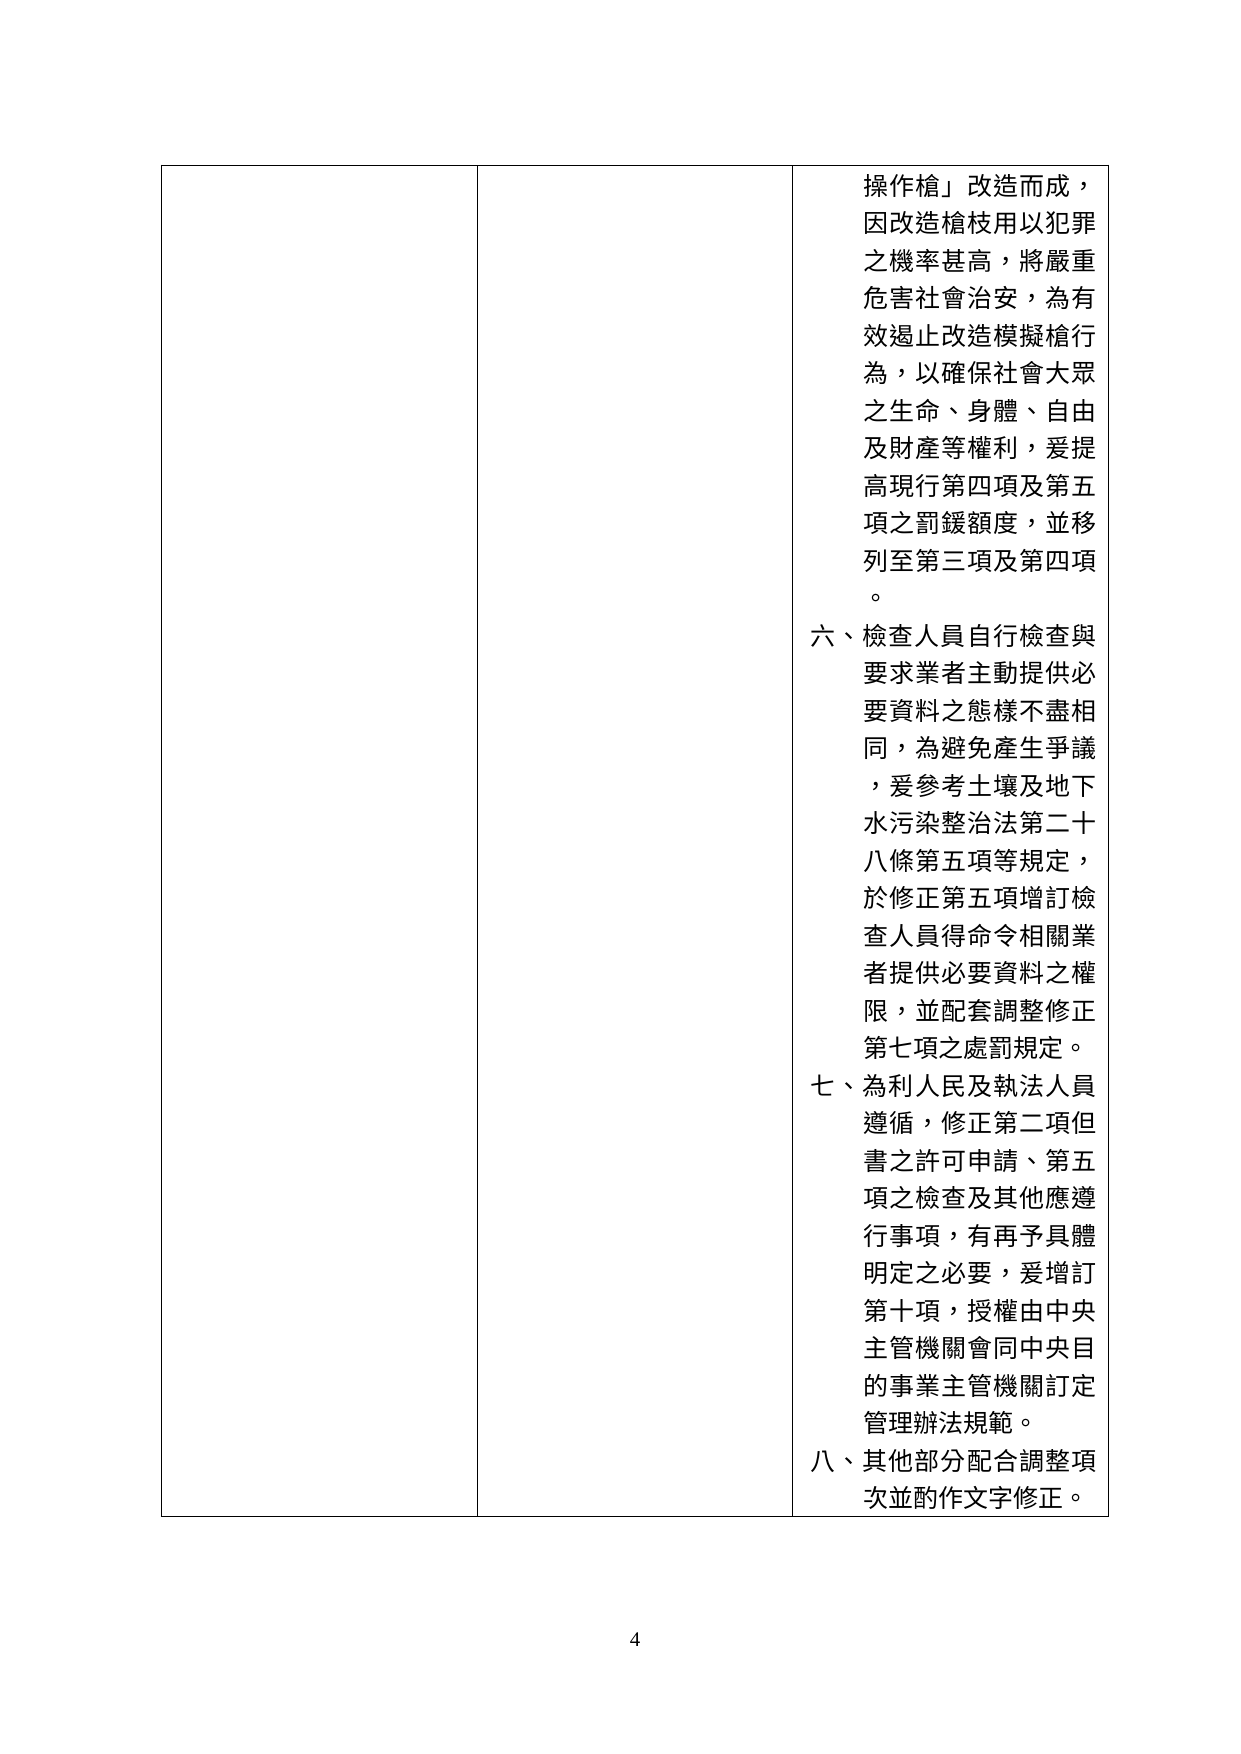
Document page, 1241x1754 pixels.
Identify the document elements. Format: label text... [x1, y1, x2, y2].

table_cell 第二十條之一 具類似真槍之外型、構造、材質及擊發機構裝置，且足以改造成具有殺傷力者，為模擬槍，由中央主管機關會同中央目的事業主管機關公告查禁。 製造、販賣、運輸或轉讓模擬槍者，處新臺幣一百五十萬元以下罰鍰；其情節重大者，得併命停止營業或勒令歇業。但專供外銷及研發並事先取得警察機關之許可者，不在此限。 出租、出借、持有、寄藏或意圖販賣而陳列模擬槍者，處新臺幣十萬元以下罰鍰。 改造模擬槍可供發射金屬或子彈，未具殺傷力者，處新臺幣二十萬元以下罰鍰。 警察機關為查察模擬槍，得派員進入模擬槍製造、儲存或販賣場所，並應會同目的事業主管機關就其零組件、成品、半成品、各種簿冊及其他必要之物件實施檢查，並得詢問關係人及命提供必要之資料。 前項規定之檢查人員於執行檢查任務時，應主動出示身分證件，並不得妨礙該場所正常業務之進行。 規避、妨礙或拒絕第五項之檢查或提供資料者，處新臺幣二十萬元以上五十萬元以下罰鍰，並得按次處罰及強制執行檢查。 公告查禁前已持有模擬槍之人民或團體，應自公告查禁之日起六個月內，向警察機關報備。於期限內完成報備者，其持有之行為不罰。 模擬槍不問屬於何人所有，沒入之。但有第二項但書或前項情形者，不在此限。 第二項但書之許可申請、第五項之檢查及其他應遵行事項之管理辦法，由中央主管機關會同中央目的事業主管機關定之。 [162, 166, 477, 1516]
table_cell 第二十條之一 具打擊底火且外型、構造、材質類似真槍者，為模擬槍。模擬槍，足以改造成具有殺傷力之槍枝者，由中央主管機關會同目的事業主管機關公告查禁。 模擬槍之輸入，應先取得內政部警政署之同意文件。 製造、販賣、運輸或轉讓第一項公告查禁之模擬槍者，處新臺幣五十萬元以下罰鍰；其情節重大者，得併命其停止營業或勒令歇業。但專供外銷及研發並向警察機關報備者，不在此限。 出租、出借、持有、寄藏或意圖販賣而陳列第一項公告查禁之模擬槍者，處新臺幣三萬元以下罰鍰。 改造模擬槍可供發射金屬或子彈，未具殺傷力者，處新臺幣十萬元以下罰鍰。 警察機關為查察經公告查禁之模擬槍，得依法派員進入模擬槍製造、儲存或販賣場所，並應會同目的事業主管機關就其零組件、成品、半成品、各種簿冊及其他必要之物件實施檢查，並得詢問關係人。 前項規定之檢查人員於執行檢查任務時，應主動出示身分證件，並不得妨礙該場所正常業務之進行。 規避、妨礙或拒絕第六項之檢查或提供資料者，處新臺幣二十萬元以上五十萬元以下罰鍰，並得按次處罰及強制執行檢查。 公告查禁前已持有第一項模擬槍之人民或團體，應自公告查禁之日起六個月內，向警察機關報備。於期限內完成報備者，其持有之行為不罰。 第一項公告查禁之模擬槍，不問屬於何人所有，沒入之。但專供外銷及研發並向警察機關報備或前項情形者，不在此限。 [478, 166, 792, 1516]
table_cell 操作槍」改造而成，因改造槍枝用以犯罪之機率甚高，將嚴重危害社會治安，為有效遏止改造模擬槍行為，以確保社會大眾之生命、身體、自由及財產等權利，爰提高現行第四項及第五項之罰鍰額度，並移列至第三項及第四項。 六、檢查人員自行檢查與要求業者主動提供必要資料之態樣不盡相同，為避免產生爭議，爰參考土壤及地下水污染整治法第二十八條第五項等規定，於修正第五項增訂檢查人員得命令相關業者提供必要資料之權限，並配套調整修正第七項之處罰規定。 七、為利人民及執法人員遵循，修正第二項但書之許可申請、第五項之檢查及其他應遵行事項，有再予具體明定之必要，爰增訂第十項，授權由中央主管機關會同中央目的事業主管機關訂定管理辦法規範。 八、其他部分配合調整項次並酌作文字修正。 [793, 166, 1108, 1516]
